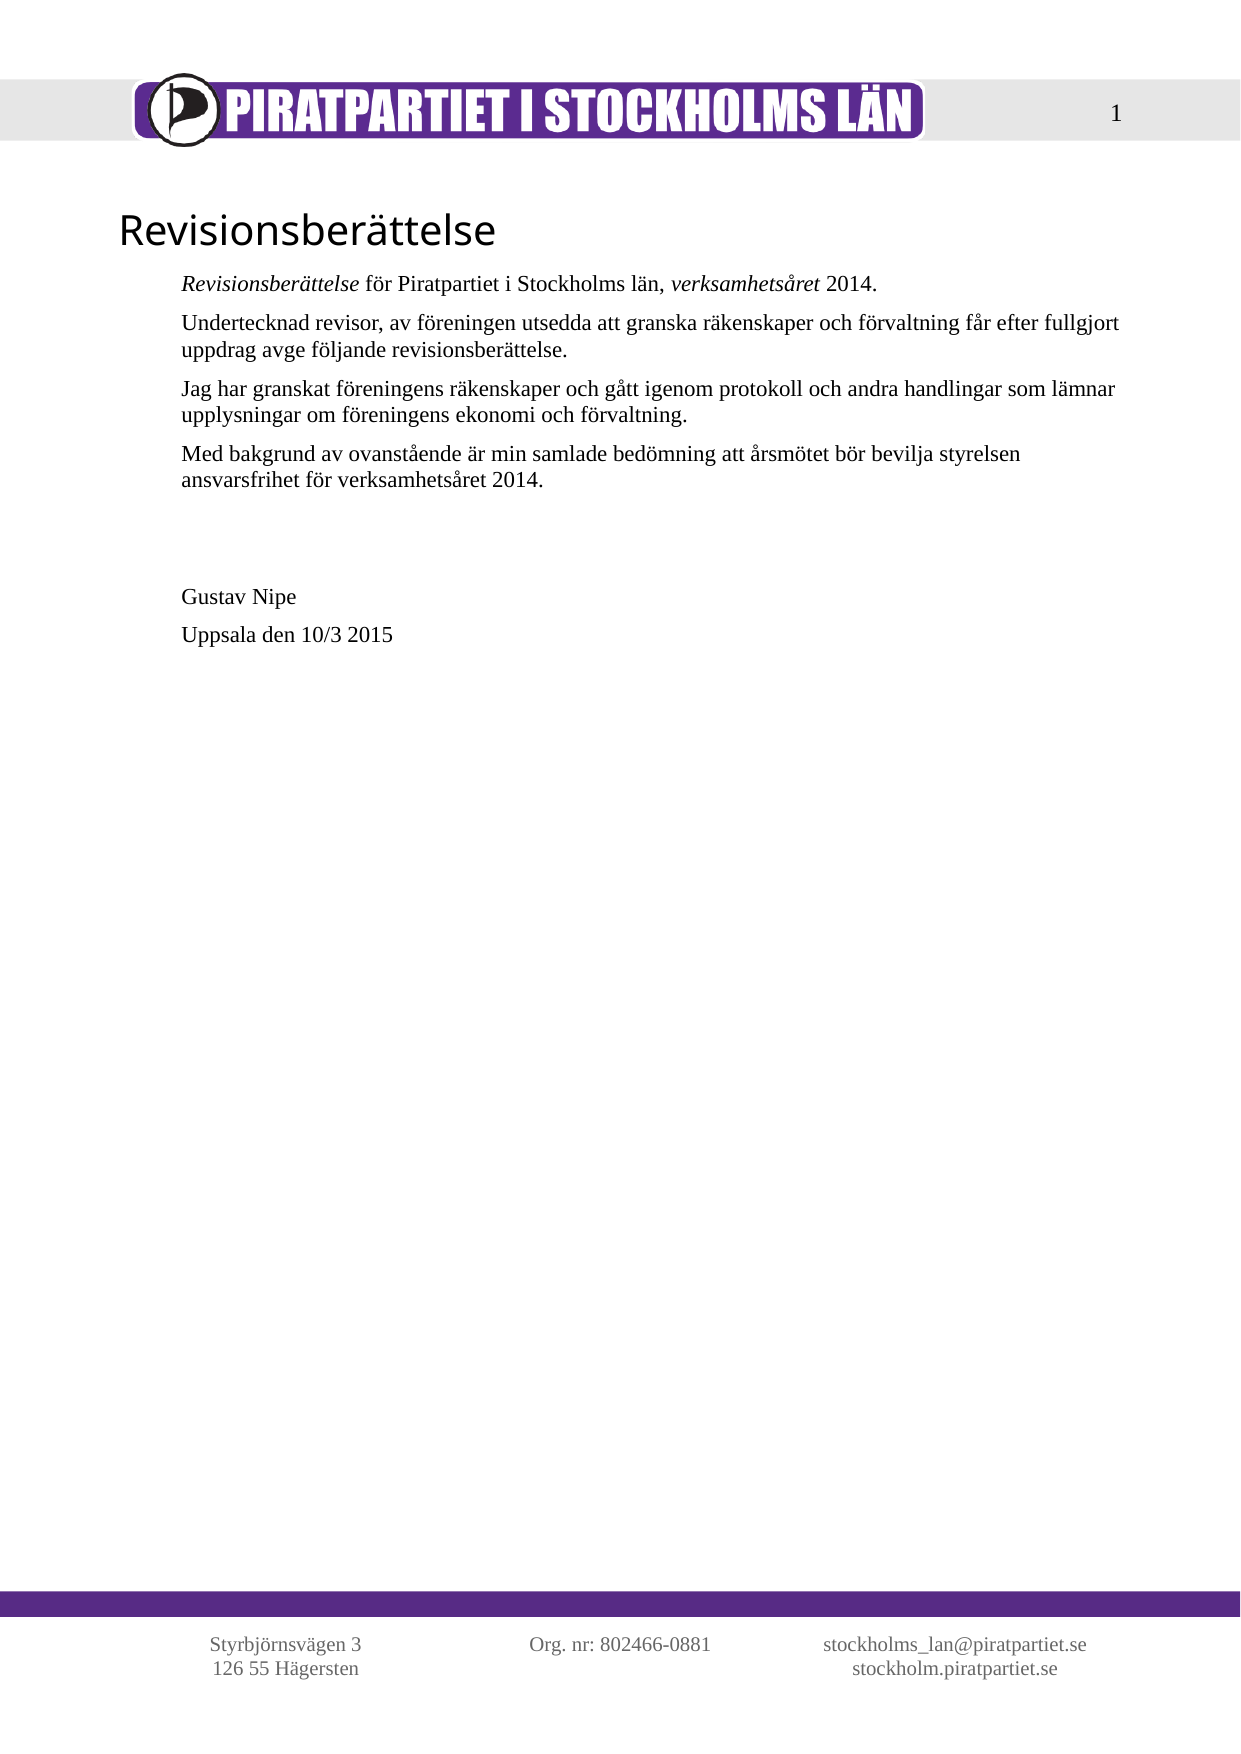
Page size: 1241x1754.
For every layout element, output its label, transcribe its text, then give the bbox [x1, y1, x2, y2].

picture [131, 73, 926, 147]
text Jag har granskat föreningens räkenskaper och gått igenom protokoll och andra handlingar som lämnar upplysningar om föreningens ekonomi och förvaltning. [181, 374, 1122, 427]
text Uppsala den 10/3 2015 [181, 622, 1122, 648]
text Gustav Nipe [181, 583, 1122, 609]
text Revisionsberättelse för Piratpartiet i Stockholms län, verksamhetsåret 2014. [181, 271, 1122, 297]
text Undertecknad revisor, av föreningen utsedda att granska räkenskaper och förvaltning får efter fullgjort uppdrag avge följande revisionsberättelse. [181, 309, 1122, 362]
text Med bakgrund av ovanstående är min samlade bedömning att årsmötet bör bevilja styrelsen ansvarsfrihet för verksamhetsåret 2014. [181, 440, 1122, 492]
title Revisionsberättelse [118, 201, 1122, 258]
